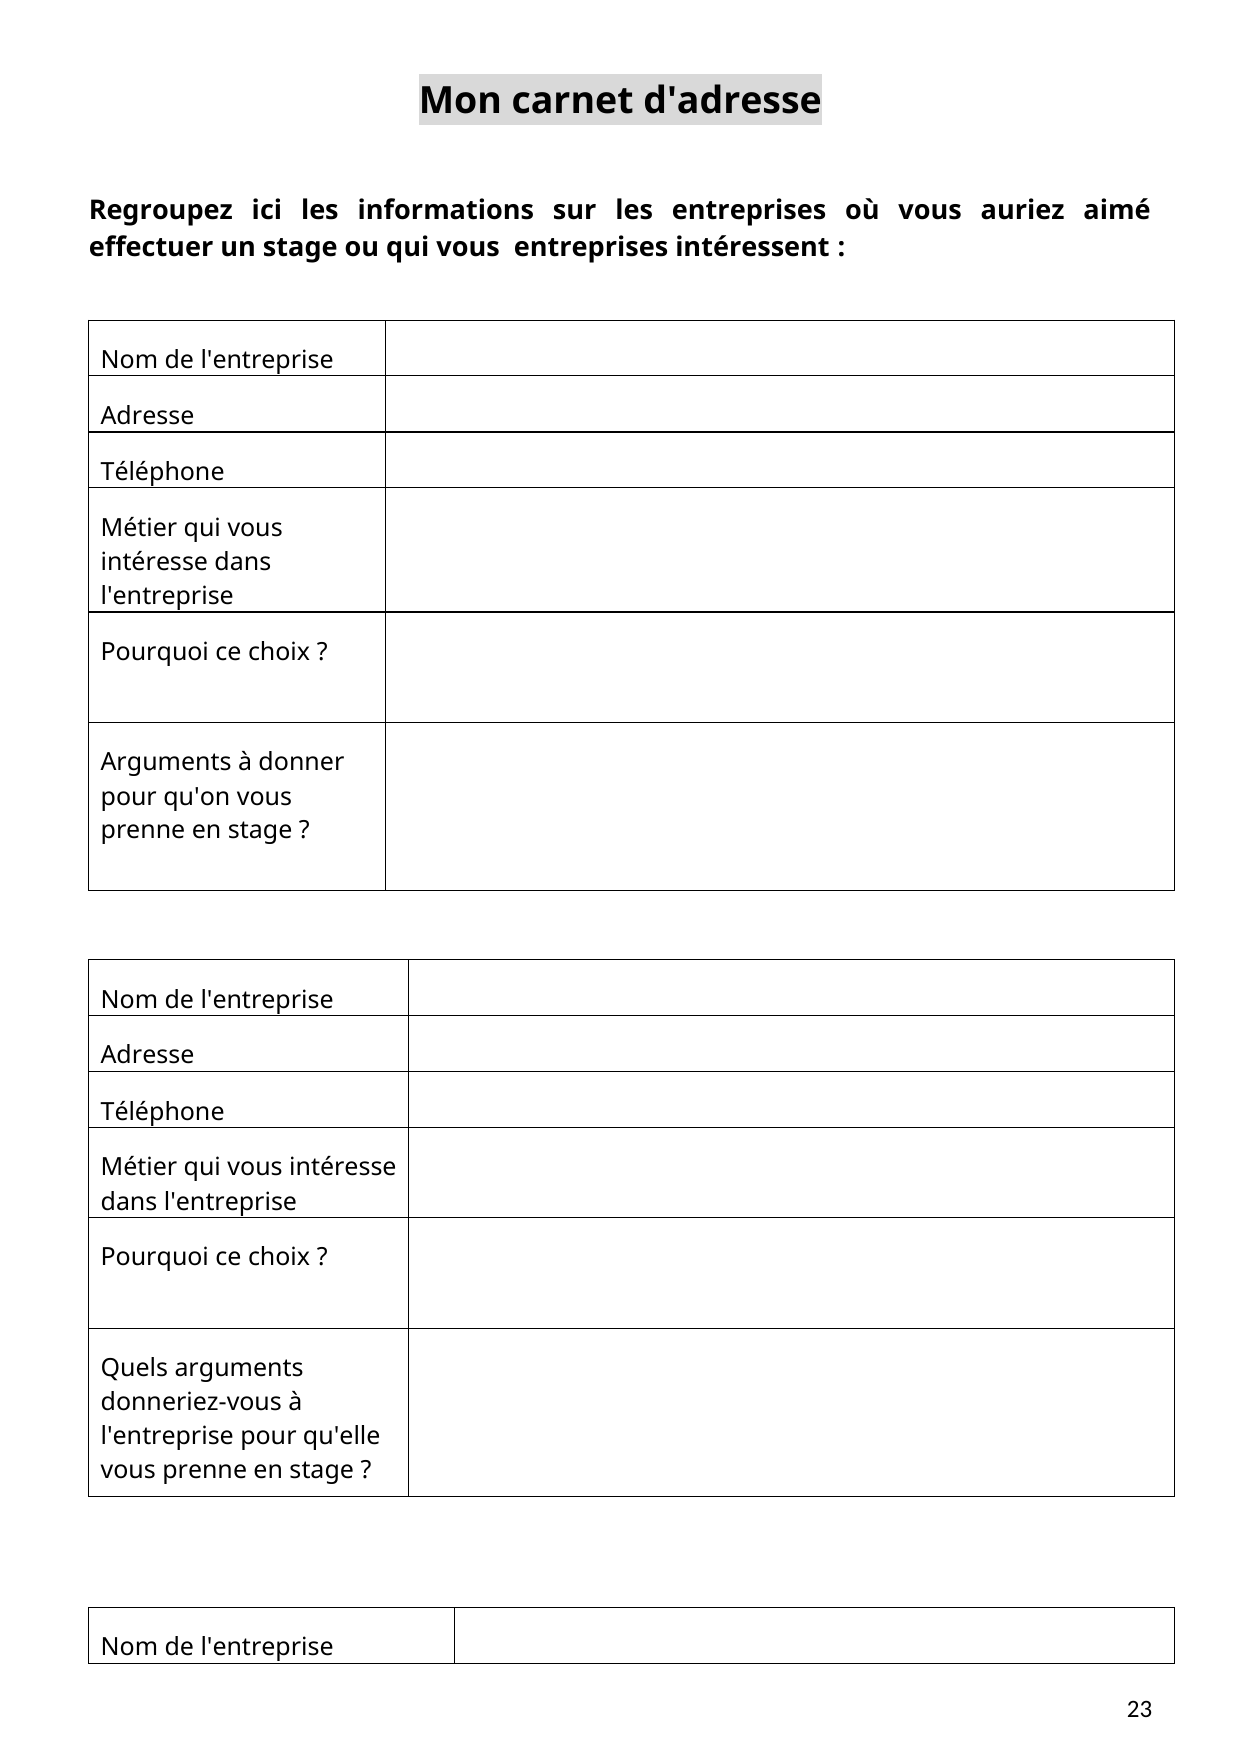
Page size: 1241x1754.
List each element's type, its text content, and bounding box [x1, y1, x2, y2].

table_cell Métier qui vous intéresse dans l'entreprise [89, 1128, 408, 1217]
table_cell [386, 613, 1174, 722]
table_cell [386, 723, 1174, 890]
table_cell Adresse [89, 1016, 408, 1071]
table_cell [386, 488, 1174, 611]
table_cell [409, 1218, 1174, 1328]
table_cell [409, 1072, 1174, 1127]
table_cell Téléphone [89, 433, 385, 487]
table_header [409, 960, 1174, 1015]
table_cell [409, 1016, 1174, 1071]
subtitle Mon carnet d'adresse [88, 74, 419, 125]
table_cell Adresse [89, 376, 385, 431]
table_header [386, 321, 1174, 375]
text Regroupez ici les informations sur les entreprises où vous auriez aimé effectuer un stage ou qui vous entreprises intéressent : [88, 191, 1152, 264]
table_cell Métier qui vous intéresse dans l'entreprise [89, 488, 385, 611]
table_cell Pourquoi ce choix ? [89, 1218, 408, 1328]
table_header Nom de l'entreprise [89, 321, 385, 375]
table_cell [409, 1329, 1174, 1496]
table_cell Arguments à donner pour qu'on vous prenne en stage ? [89, 723, 385, 890]
table_cell Quels arguments donneriez-vous à l'entreprise pour qu'elle vous prenne en stage ? [89, 1329, 408, 1496]
subtitle Mon carnet d'adresse [822, 74, 1152, 125]
table_header Nom de l'entreprise [89, 960, 408, 1015]
table_header Nom de l'entreprise [89, 1608, 454, 1663]
table_cell [386, 376, 1174, 431]
table_cell Pourquoi ce choix ? [89, 613, 385, 722]
table_cell Téléphone [89, 1072, 408, 1127]
table_header [455, 1608, 1174, 1663]
table_cell [409, 1128, 1174, 1217]
table_cell [386, 433, 1174, 487]
